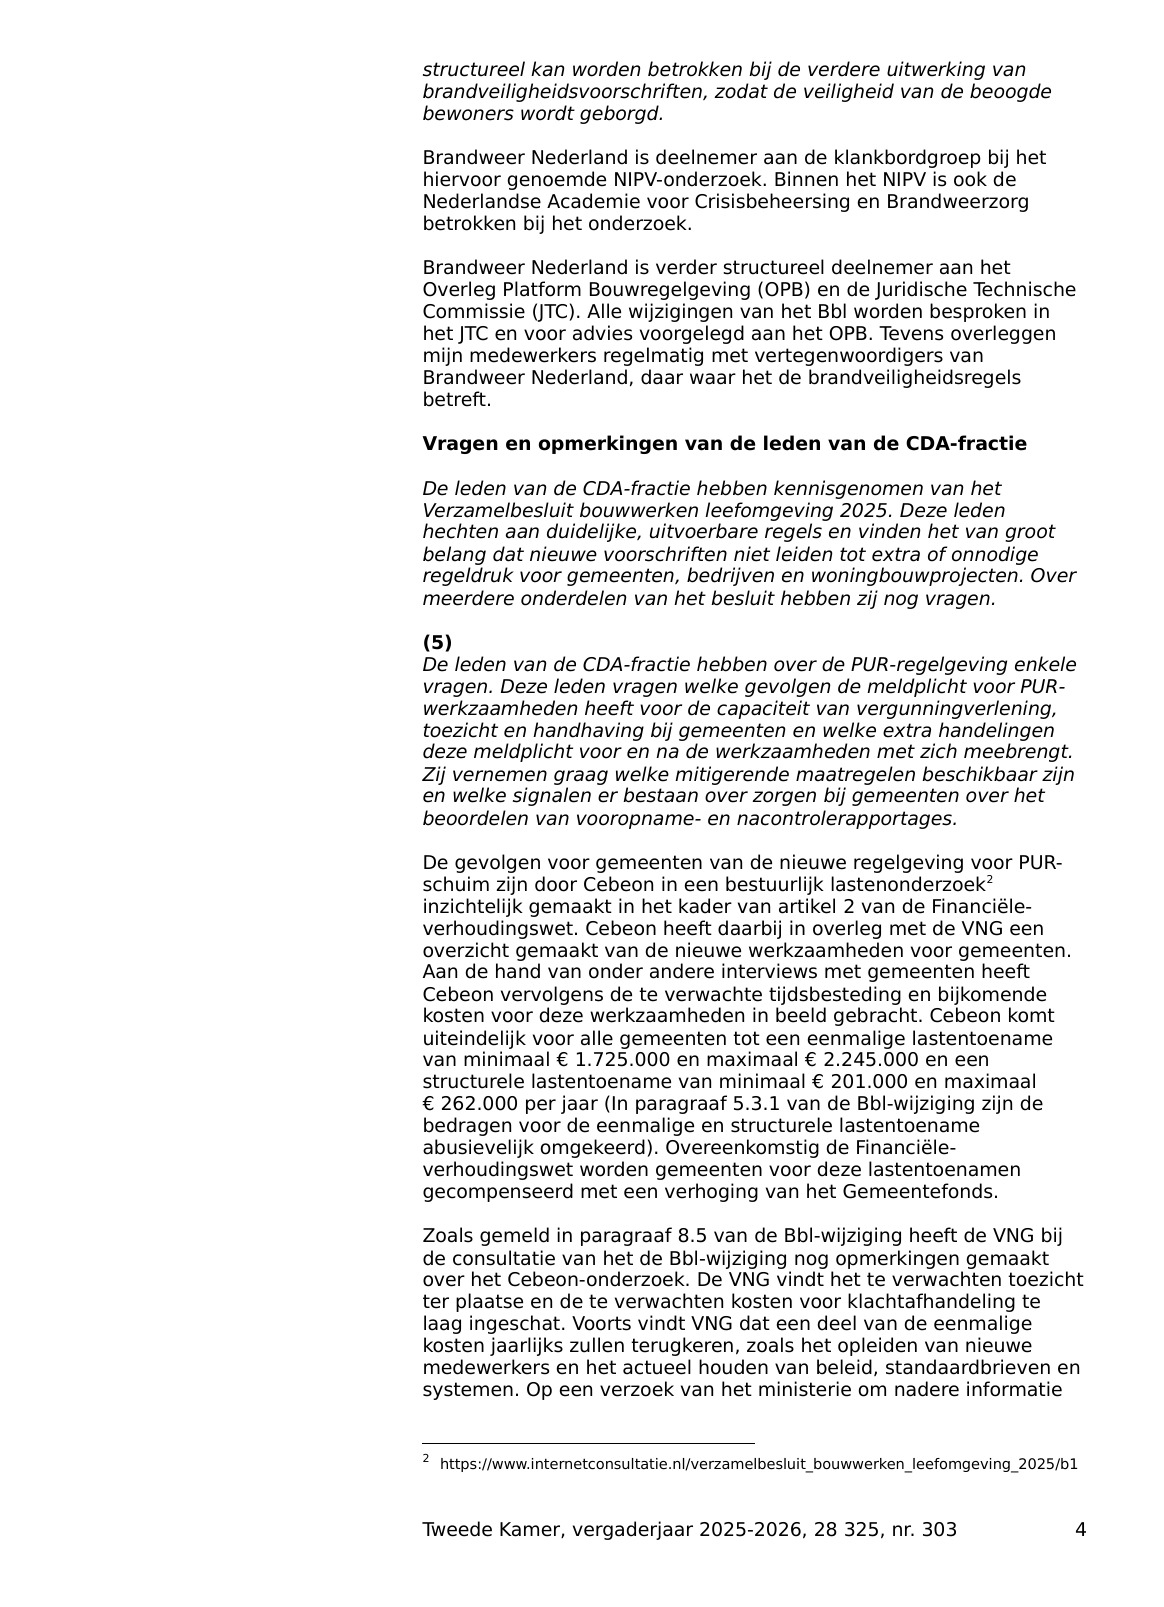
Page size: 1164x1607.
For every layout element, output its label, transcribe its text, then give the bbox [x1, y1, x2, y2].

text De leden van de CDA-fractie hebben over de PUR-regelgeving enkele vragen. Deze leden vragen welke gevolgen de meldplicht voor PUR-werkzaamheden heeft voor de capaciteit van vergunningverlening, toezicht en handhaving bij gemeenten en welke extra handelingen deze meldplicht voor en na de werkzaamheden met zich meebrengt. Zij vernemen graag welke mitigerende maatregelen beschikbaar zijn en welke signalen er bestaan over zorgen bij gemeenten over het beoordelen van vooropname- en nacontrolerapportages. [422, 653, 1087, 829]
text De leden van de CDA-fractie hebben kennisgenomen van het Verzamelbesluit bouwwerken leefomgeving 2025. Deze leden hechten aan duidelijke, uitvoerbare regels en vinden het van groot belang dat nieuwe voorschriften niet leiden tot extra of onnodige regeldruk voor gemeenten, bedrijven en woningbouwprojecten. Over meerdere onderdelen van het besluit hebben zij nog vragen. [422, 477, 1087, 609]
text Brandweer Nederland is verder structureel deelnemer aan het Overleg Platform Bouwregelgeving (OPB) en de Juridische Technische Commissie (JTC). Alle wijzigingen van het Bbl worden besproken in het JTC en voor advies voorgelegd aan het OPB. Tevens overleggen mijn medewerkers regelmatig met vertegenwoordigers van Brandweer Nederland, daar waar het de brandveiligheidsregels betreft. [422, 257, 1087, 411]
subtitle Vragen en opmerkingen van de leden van de CDA-fractie [422, 433, 1087, 455]
text Brandweer Nederland is deelnemer aan de klankbordgroep bij het hiervoor genoemde NIPV-onderzoek. Binnen het NIPV is ook de Nederlandse Academie voor Crisisbeheersing en Brandweerzorg betrokken bij het onderzoek. [422, 147, 1087, 235]
text structureel kan worden betrokken bij de verdere uitwerking van brandveiligheidsvoorschriften, zodat de veiligheid van de beoogde bewoners wordt geborgd. [422, 59, 1087, 125]
text https://www.internetconsultatie.nl/verzamelbesluit_bouwwerken_leefomgeving_2025/b1 [422, 1452, 1087, 1474]
text Zoals gemeld in paragraaf 8.5 van de Bbl-wijziging heeft de VNG bij de consultatie van het de Bbl-wijziging nog opmerkingen gemaakt over het Cebeon-onderzoek. De VNG vindt het te verwachten toezicht ter plaatse en de te verwachten kosten voor klachtafhandeling te laag ingeschat. Voorts vindt VNG dat een deel van de eenmalige kosten jaarlijks zullen terugkeren, zoals het opleiden van nieuwe medewerkers en het actueel houden van beleid, standaardbrieven en systemen. Op een verzoek van het ministerie om nadere informatie [422, 1225, 1087, 1401]
text De gevolgen voor gemeenten van de nieuwe regelgeving voor PUR-schuim zijn door Cebeon in een bestuurlijk lastenonderzoek inzichtelijk gemaakt in het kader van artikel 2 van de Financiële-verhoudingswet. Cebeon heeft daarbij in overleg met de VNG een overzicht gemaakt van de nieuwe werkzaamheden voor gemeenten. Aan de hand van onder andere interviews met gemeenten heeft Cebeon vervolgens de te verwachte tijdsbesteding en bijkomende kosten voor deze werkzaamheden in beeld gebracht. Cebeon komt uiteindelijk voor alle gemeenten tot een eenmalige lastentoename van minimaal € 1.725.000 en maximaal € 2.245.000 en een structurele lastentoename van minimaal € 201.000 en maximaal € 262.000 per jaar (In paragraaf 5.3.1 van de Bbl-wijziging zijn de bedragen voor de eenmalige en structurele lastentoename abusievelijk omgekeerd). Overeenkomstig de Financiële-verhoudingswet worden gemeenten voor deze lastentoenamen gecompenseerd met een verhoging van het Gemeentefonds. [422, 852, 1087, 1203]
text (5) [422, 632, 1087, 653]
